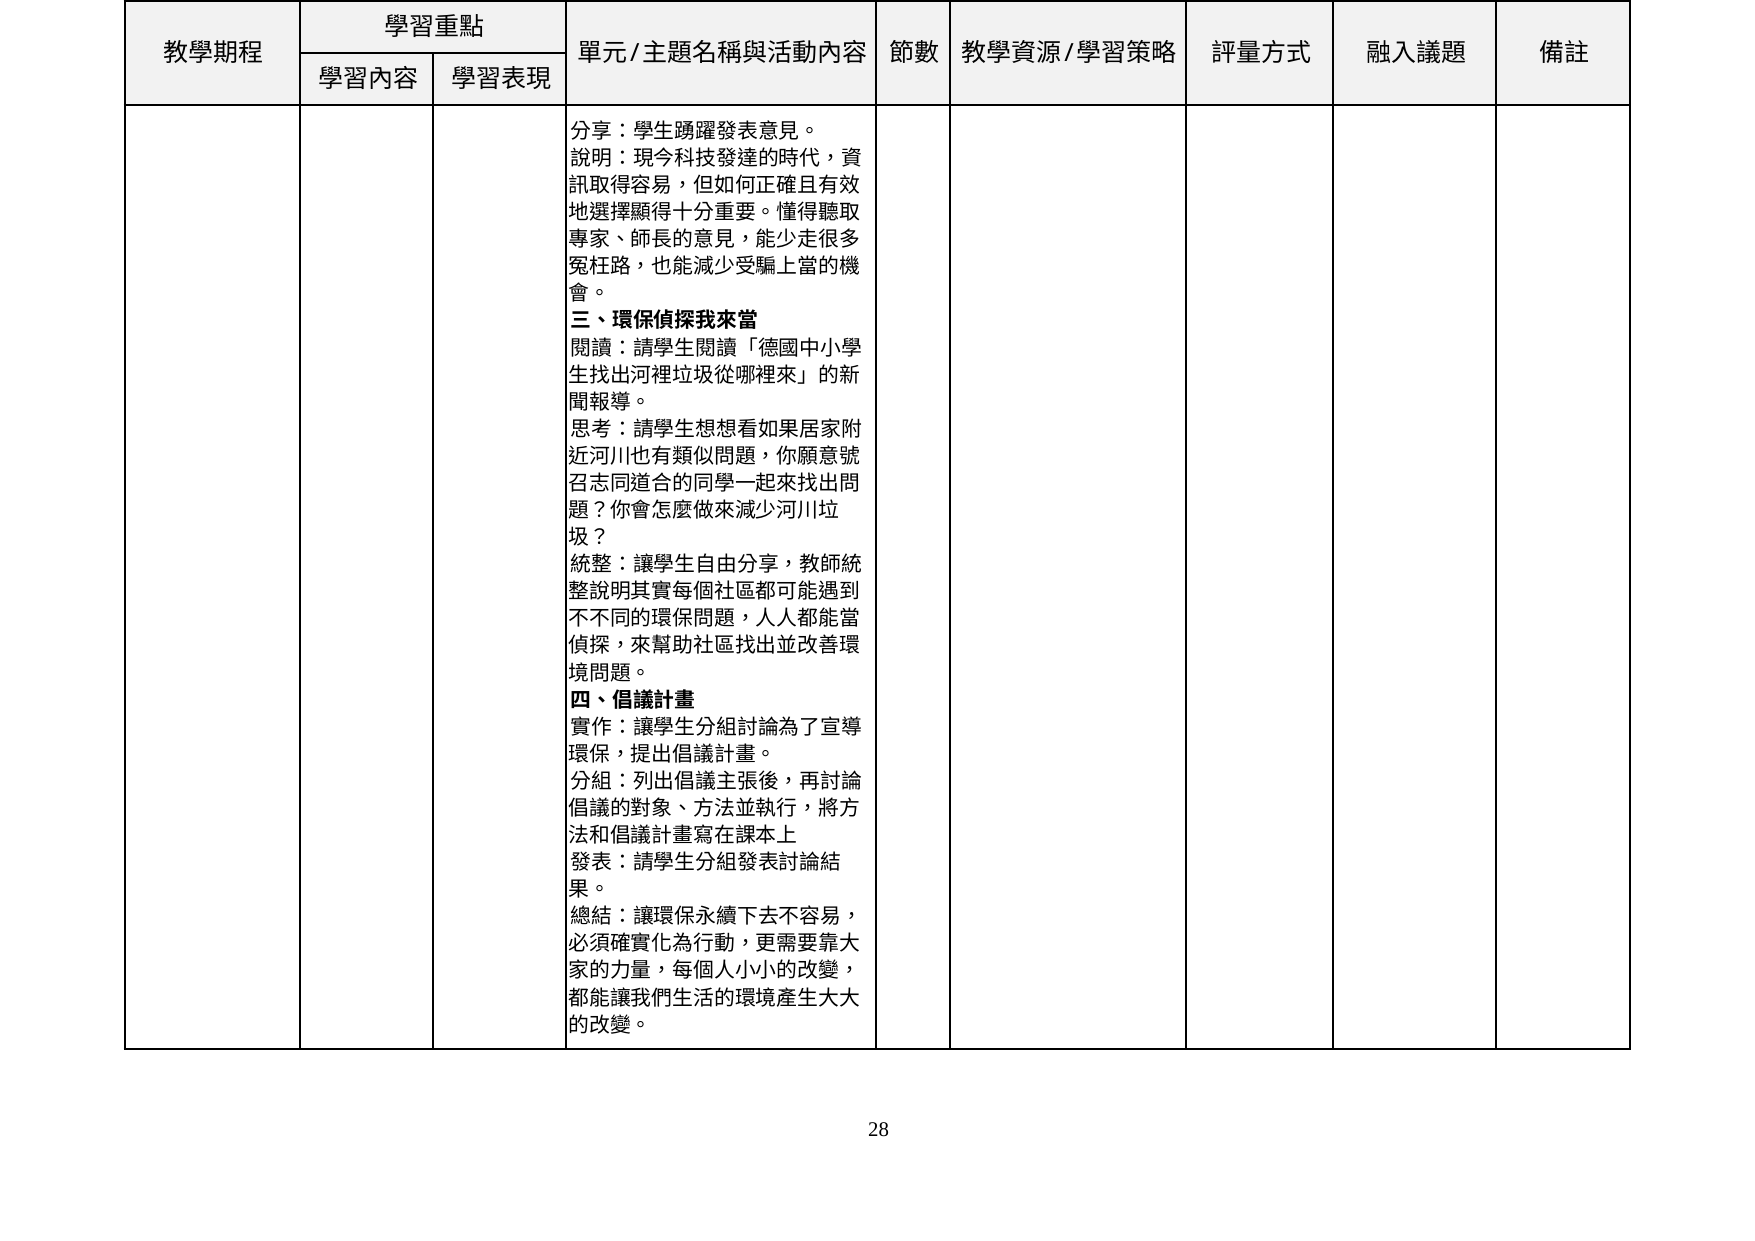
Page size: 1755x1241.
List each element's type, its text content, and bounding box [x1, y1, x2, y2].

table_header 教學資源/學習策略 [951, 2, 1185, 104]
table_cell [1334, 106, 1495, 1048]
table_header 單元/主題名稱與活動內容 [567, 2, 875, 104]
table_header 評量方式 [1187, 2, 1332, 104]
table_header 備註 [1497, 2, 1629, 104]
table_cell 分享：學生踴躍發表意見。 說明：現今科技發達的時代，資訊取得容易，但如何正確且有效地選擇顯得十分重要。懂得聽取專家、師長的意見，能少走很多冤枉路，也能減少受騙上當的機會。 三、環保偵探我來當 閱讀：請學生閱讀「德國中小學生找出河裡垃圾從哪裡來」的新聞報導。 思考：請學生想想看如果居家附近河川也有類似問題，你願意號召志同道合的同學一起來找出問題？你會怎麼做來減少河川垃圾？ 統整：讓學生自由分享，教師統整說明其實每個社區都可能遇到不不同的環保問題，人人都能當偵探，來幫助社區找出並改善環境問題。 四、倡議計畫 實作：讓學生分組討論為了宣導環保，提出倡議計畫。 分組：列出倡議主張後，再討論倡議的對象、方法並執行，將方法和倡議計畫寫在課本上 發表：請學生分組發表討論結果。 總結：讓環保永續下去不容易，必須確實化為行動，更需要靠大家的力量，每個人小小的改變，都能讓我們生活的環境產生大大的改變。 [567, 106, 875, 1048]
table_cell 學習內容 [301, 54, 432, 104]
table_cell [126, 106, 299, 1048]
table_header 融入議題 [1334, 2, 1495, 104]
table_cell [301, 106, 432, 1048]
table_cell [434, 106, 565, 1048]
table_header 節數 [877, 2, 949, 104]
table_cell [877, 106, 949, 1048]
table_cell [951, 106, 1185, 1048]
table_header 學習重點 [301, 2, 565, 52]
table_cell [1187, 106, 1332, 1048]
table_cell [1497, 106, 1629, 1048]
table_header 教學期程 [126, 2, 299, 104]
table_cell 學習表現 [434, 54, 565, 104]
